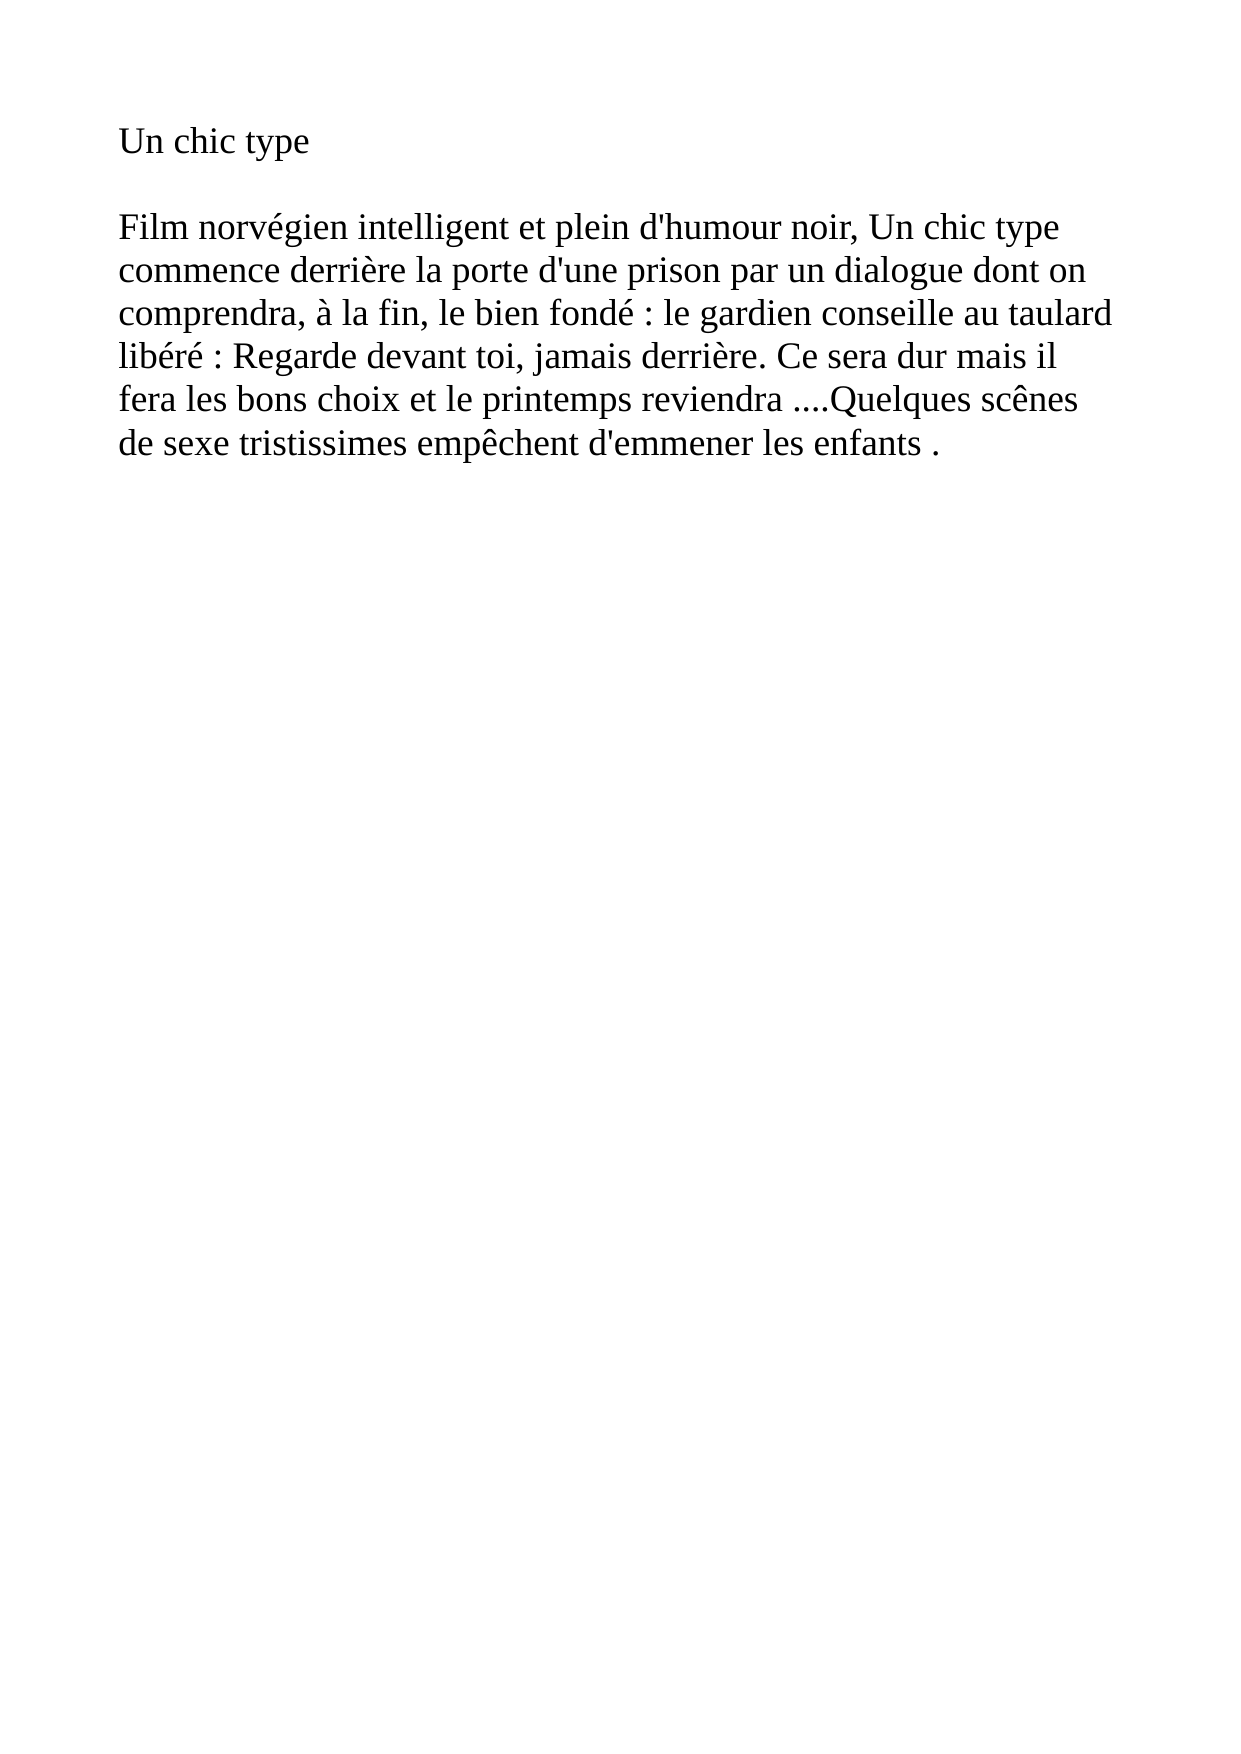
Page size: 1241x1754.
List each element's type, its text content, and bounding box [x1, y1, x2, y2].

text Un chic type [118, 118, 1122, 161]
text Film norvégien intelligent et plein d'humour noir, Un chic type commence derrière la porte d'une prison par un dialogue dont on comprendra, à la fin, le bien fondé : le gardien conseille au taulard libéré : Regarde devant toi, jamais derrière. Ce sera dur mais il fera les bons choix et le printemps reviendra ....Quelques scênes de sexe tristissimes empêchent d'emmener les enfants . [118, 204, 1122, 463]
